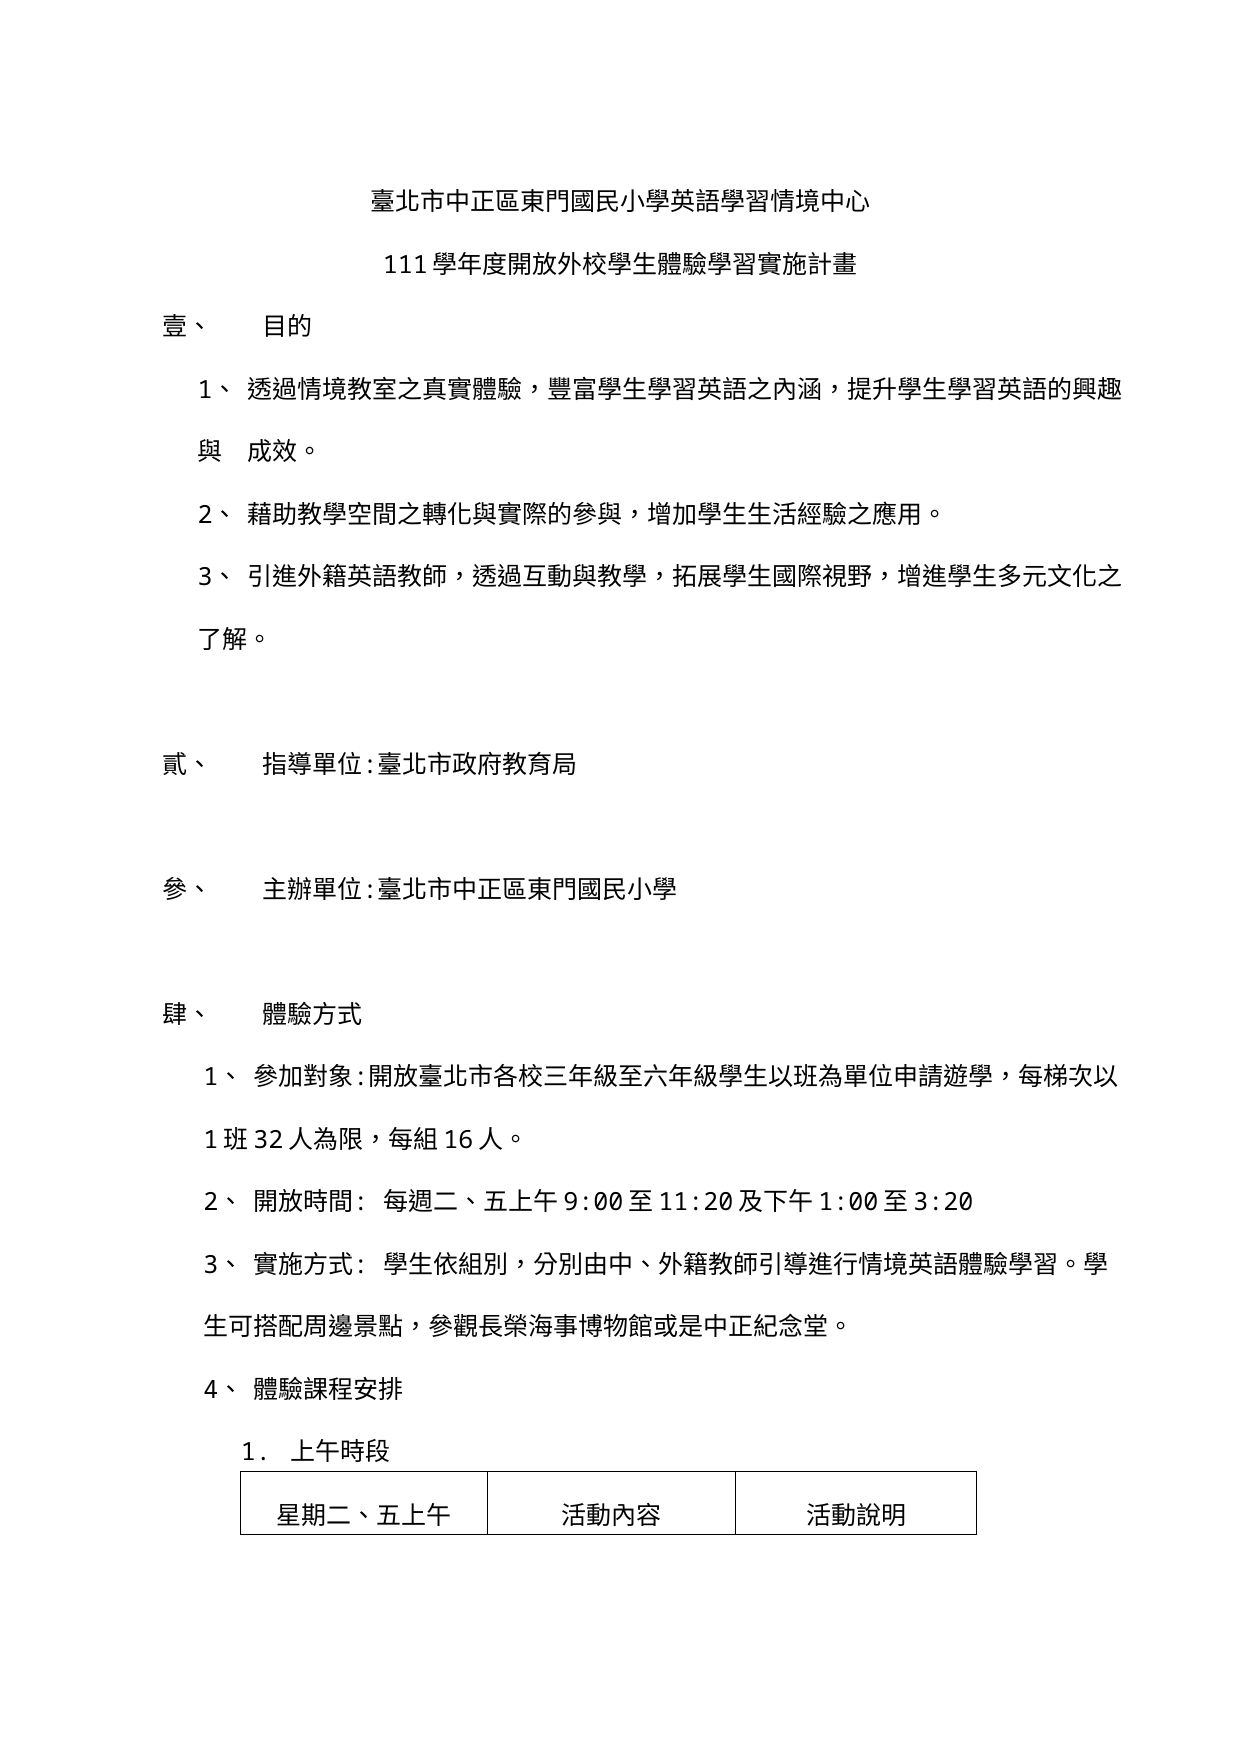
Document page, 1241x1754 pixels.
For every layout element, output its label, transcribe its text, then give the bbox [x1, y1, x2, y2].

text 臺北市中正區東門國民小學英語學習情境中心 [112, 158, 1128, 221]
list 引進外籍英語教師，透過互動與教學，拓展學生國際視野，增進學生多元文化之了解。 [197, 533, 1128, 658]
table_header 活動說明 [736, 1472, 976, 1534]
list 體驗方式 [162, 971, 1128, 1033]
list 指導單位:臺北市政府教育局 [162, 721, 1128, 783]
list 藉助教學空間之轉化與實際的參與，增加學生生活經驗之應用。 [197, 471, 1128, 533]
table_header 活動內容 [488, 1472, 735, 1534]
text 111學年度開放外校學生體驗學習實施計畫 [112, 221, 1128, 283]
list 實施方式: 學生依組別，分別由中、外籍教師引導進行情境英語體驗學習。學 生可搭配周邊景點，參觀長榮海事博物館或是中正紀念堂。 [203, 1221, 1128, 1346]
list 參加對象:開放臺北市各校三年級至六年級學生以班為單位申請遊學，每梯次以 1班32人為限，每組16人。 [203, 1033, 1128, 1158]
list 透過情境教室之真實體驗，豐富學生學習英語之內涵，提升學生學習英語的興趣與 成效。 [197, 346, 1128, 471]
list 目的 [162, 283, 1128, 346]
list 主辦單位:臺北市中正區東門國民小學 [162, 846, 1128, 908]
list 上午時段 [241, 1408, 1128, 1471]
list 體驗課程安排 [203, 1346, 1128, 1408]
list 開放時間: 每週二、五上午9:00至11:20及下午1:00至3:20 [203, 1158, 1128, 1221]
table_header 星期二、五上午 [241, 1472, 487, 1534]
